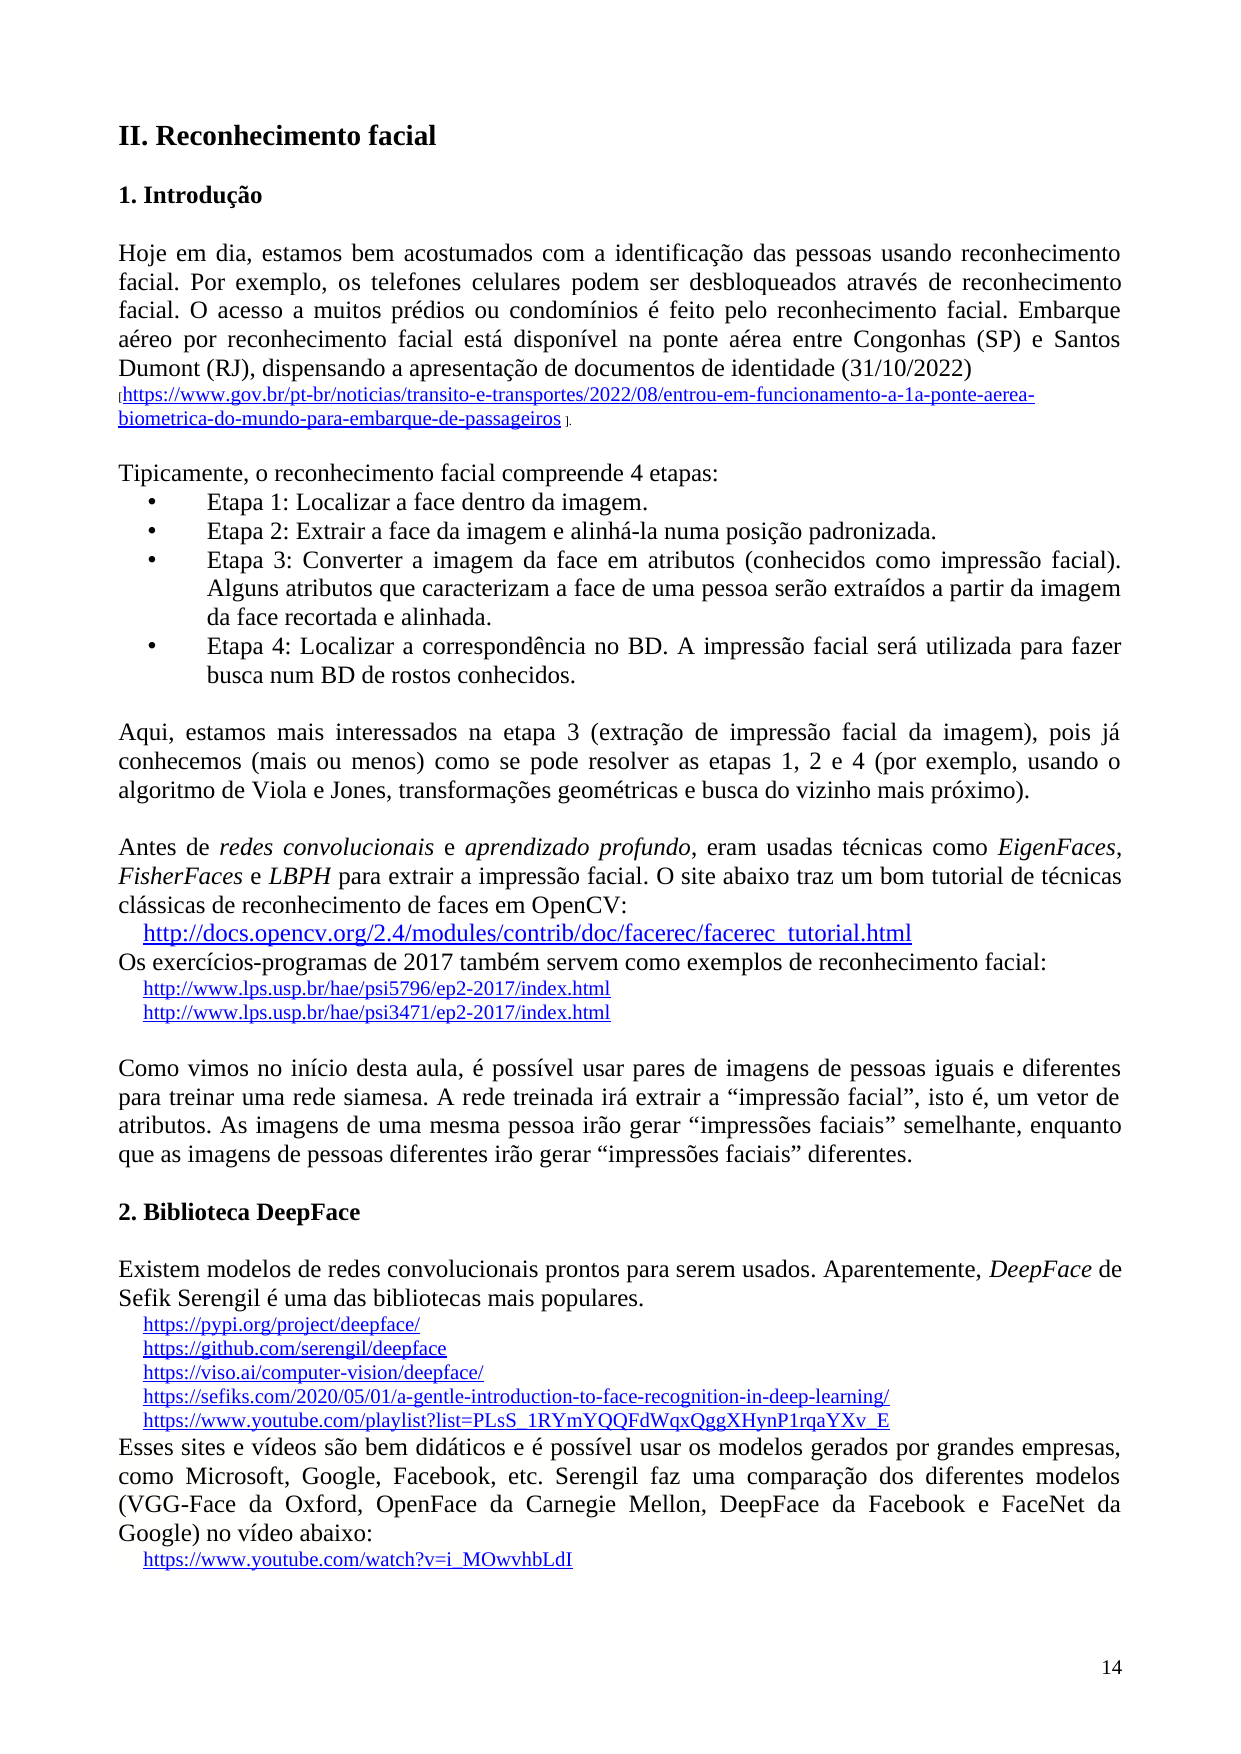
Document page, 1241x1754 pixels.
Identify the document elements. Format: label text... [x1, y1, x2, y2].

text Aqui, estamos mais interessados na etapa 3 (extração de impressão facial da imagem), pois já conhecemos (mais ou menos) como se pode resolver as etapas 1, 2 e 4 (por exemplo, usando o algoritmo de Viola e Jones, transformações geométricas e busca do vizinho mais próximo). [118, 717, 1122, 803]
list Etapa 3: Converter a imagem da face em atributos (conhecidos como impressão facial). Alguns atributos que caracterizam a face de uma pessoa serão extraídos a partir da imagem da face recortada e alinhada. [148, 545, 1122, 631]
text http://www.lps.usp.br/hae/psi3471/ep2-2017/index.html [118, 1000, 1122, 1024]
text http://docs.opencv.org/2.4/modules/contrib/doc/facerec/facerec_tutorial.html [118, 918, 1122, 947]
list Etapa 4: Localizar a correspondência no BD. A impressão facial será utilizada para fazer busca num BD de rostos conhecidos. [148, 631, 1122, 688]
text https://pypi.org/project/deepface/ [118, 1312, 1122, 1336]
text 1. Introdução [118, 180, 1122, 209]
text II. Reconhecimento facial [118, 118, 1122, 152]
text Antes de redes convolucionais e aprendizado profundo, eram usadas técnicas como EigenFaces, FisherFaces e LBPH para extrair a impressão facial. O site abaixo traz um bom tutorial de técnicas clássicas de reconhecimento de faces em OpenCV: [118, 832, 1122, 918]
text http://www.lps.usp.br/hae/psi5796/ep2-2017/index.html [118, 976, 1122, 1000]
text Esses sites e vídeos são bem didáticos e é possível usar os modelos gerados por grandes empresas, como Microsoft, Google, Facebook, etc. Serengil faz uma comparação dos diferentes modelos (VGG-Face da Oxford, OpenFace da Carnegie Mellon, DeepFace da Facebook e FaceNet da Google) no vídeo abaixo: [118, 1432, 1122, 1547]
text 2. Biblioteca DeepFace [118, 1197, 1122, 1225]
text Os exercícios-programas de 2017 também servem como exemplos de reconhecimento facial: [118, 947, 1122, 976]
text [https://www.gov.br/pt-br/noticias/transito-e-transportes/2022/08/entrou-em-funcionamento-a-1a-ponte-aerea-biometrica-do-mundo-para-embarque-de-passageiros ]. [118, 382, 1122, 430]
text Tipicamente, o reconhecimento facial compreende 4 etapas: [118, 458, 1122, 487]
text https://github.com/serengil/deepface [118, 1336, 1122, 1360]
list Etapa 1: Localizar a face dentro da imagem. [148, 487, 1122, 516]
text https://www.youtube.com/watch?v=i_MOwvhbLdI [118, 1547, 1122, 1571]
text Como vimos no início desta aula, é possível usar pares de imagens de pessoas iguais e diferentes para treinar uma rede siamesa. A rede treinada irá extrair a “impressão facial”, isto é, um vetor de atributos. As imagens de uma mesma pessoa irão gerar “impressões faciais” semelhante, enquanto que as imagens de pessoas diferentes irão gerar “impressões faciais” diferentes. [118, 1053, 1122, 1168]
text https://www.youtube.com/playlist?list=PLsS_1RYmYQQFdWqxQggXHynP1rqaYXv_E [118, 1408, 1122, 1432]
text Hoje em dia, estamos bem acostumados com a identificação das pessoas usando reconhecimento facial. Por exemplo, os telefones celulares podem ser desbloqueados através de reconhecimento facial. O acesso a muitos prédios ou condomínios é feito pelo reconhecimento facial. Embarque aéreo por reconhecimento facial está disponível na ponte aérea entre Congonhas (SP) e Santos Dumont (RJ), dispensando a apresentação de documentos de identidade (31/10/2022) [118, 238, 1122, 382]
text Existem modelos de redes convolucionais prontos para serem usados. Aparentemente, DeepFace de Sefik Serengil é uma das bibliotecas mais populares. [118, 1254, 1122, 1312]
text https://sefiks.com/2020/05/01/a-gentle-introduction-to-face-recognition-in-deep-learning/ [118, 1384, 1122, 1408]
list Etapa 2: Extrair a face da imagem e alinhá-la numa posição padronizada. [148, 516, 1122, 545]
text https://viso.ai/computer-vision/deepface/ [118, 1360, 1122, 1384]
